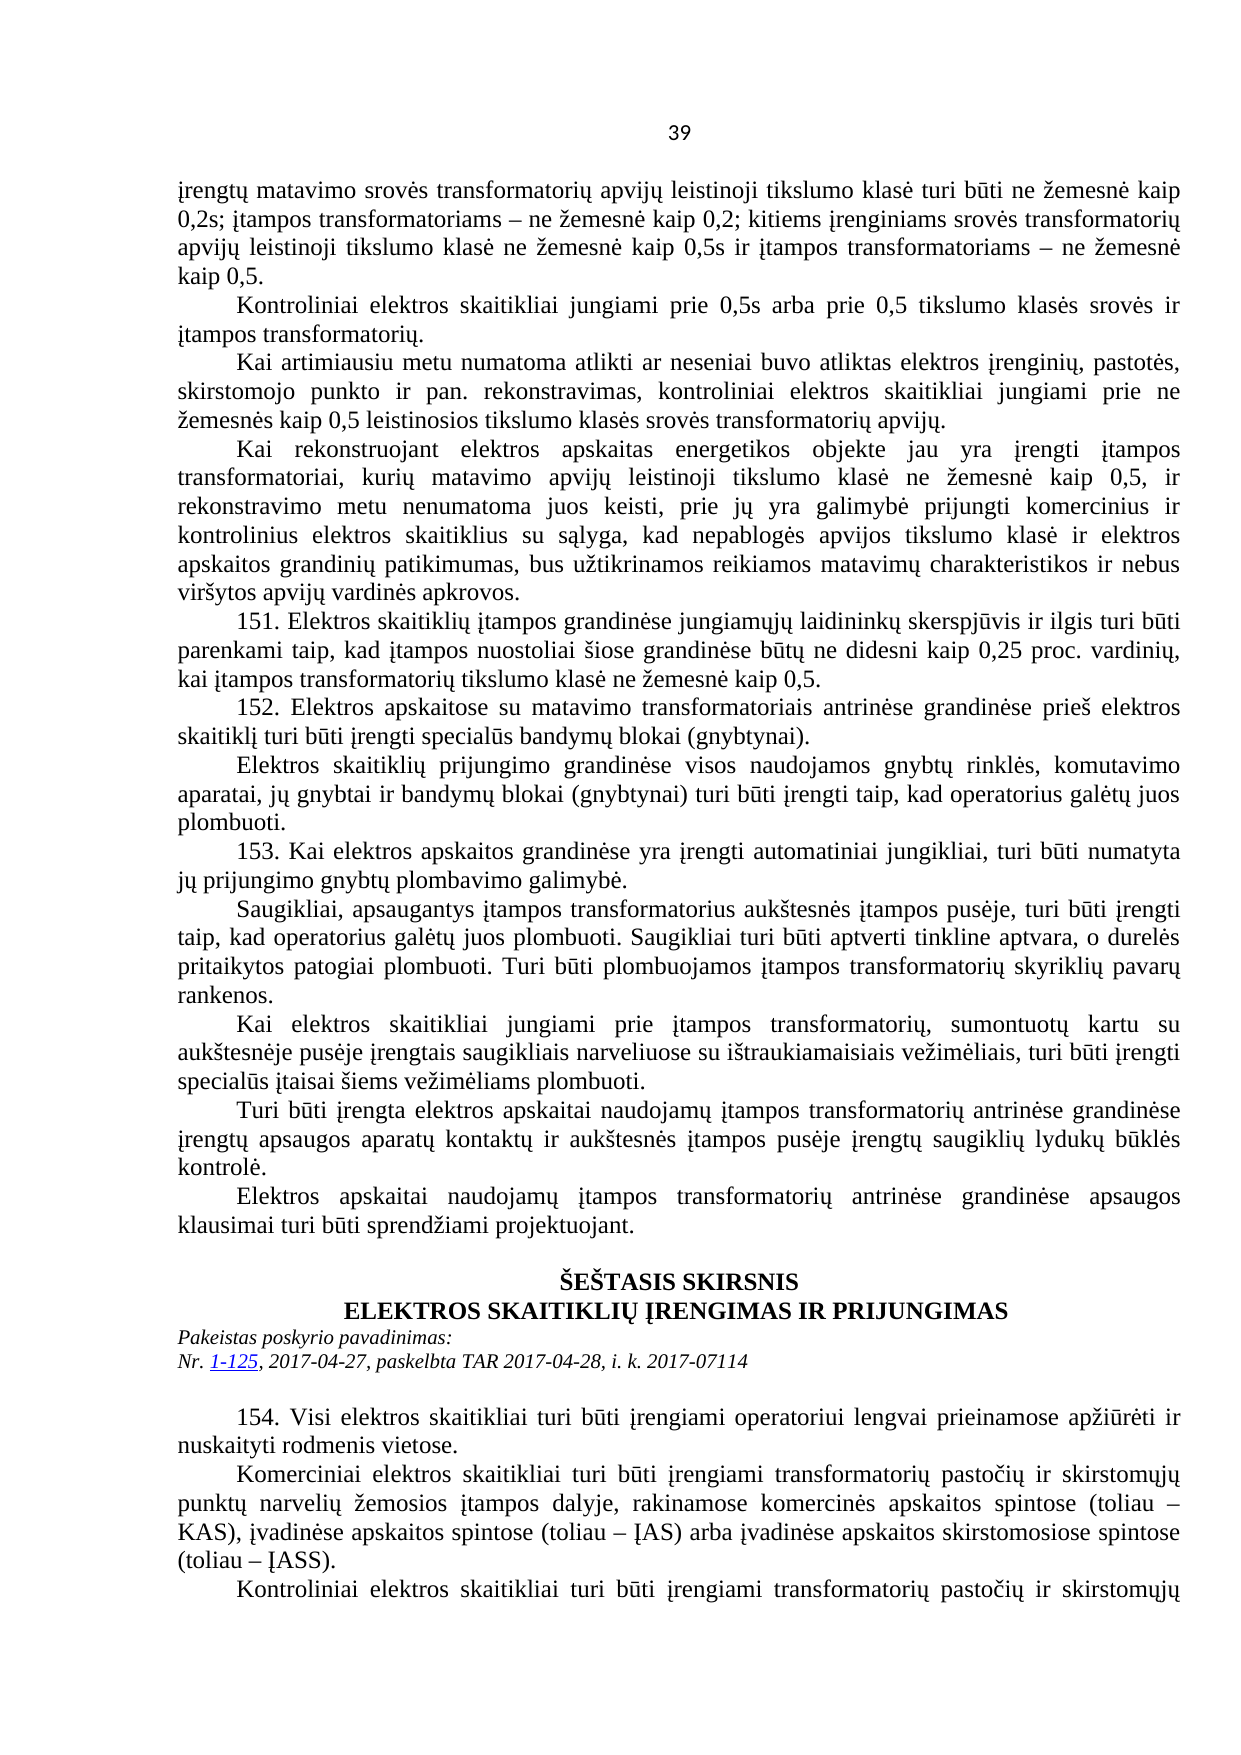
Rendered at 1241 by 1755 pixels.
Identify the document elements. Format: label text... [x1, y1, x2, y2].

text ŠEŠTASIS SKIRSNIS [177, 1267, 1181, 1296]
text Kai elektros skaitikliai jungiami prie įtampos transformatorių, sumontuotų kartu su aukštesnėje pusėje įrengtais saugikliais narveliuose su ištraukiamaisiais vežimėliais, turi būti įrengti specialūs įtaisai šiems vežimėliams plombuoti. [177, 1009, 1181, 1095]
text Komerciniai elektros skaitikliai turi būti įrengiami transformatorių pastočių ir skirstomųjų punktų narvelių žemosios įtampos dalyje, rakinamose komercinės apskaitos spintose (toliau – KAS), įvadinėse apskaitos spintose (toliau – ĮAS) arba įvadinėse apskaitos skirstomosiose spintose (toliau – ĮASS). [177, 1459, 1181, 1574]
text 152. Elektros apskaitose su matavimo transformatoriais antrinėse grandinėse prieš elektros skaitiklį turi būti įrengti specialūs bandymų blokai (gnybtynai). [177, 692, 1181, 750]
text Turi būti įrengta elektros apskaitai naudojamų įtampos transformatorių antrinėse grandinėse įrengtų apsaugos aparatų kontaktų ir aukštesnės įtampos pusėje įrengtų saugiklių lydukų būklės kontrolė. [177, 1095, 1181, 1181]
text ELEKTROS SKAITIKLIŲ ĮRENGIMAS IR PRIJUNGIMAS [177, 1296, 1181, 1325]
text Kontroliniai elektros skaitikliai jungiami prie 0,5s arba prie 0,5 tikslumo klasės srovės ir įtampos transformatorių. [177, 290, 1181, 347]
text Pakeistas poskyrio pavadinimas: [177, 1325, 1181, 1349]
text Saugikliai, apsaugantys įtampos transformatorius aukštesnės įtampos pusėje, turi būti įrengti taip, kad operatorius galėtų juos plombuoti. Saugikliai turi būti aptverti tinkline aptvara, o durelės pritaikytos patogiai plombuoti. Turi būti plombuojamos įtampos transformatorių skyriklių pavarų rankenos. [177, 894, 1181, 1009]
text Elektros skaitiklių prijungimo grandinėse visos naudojamos gnybtų rinklės, komutavimo aparatai, jų gnybtai ir bandymų blokai (gnybtynai) turi būti įrengti taip, kad operatorius galėtų juos plombuoti. [177, 750, 1181, 836]
text Kontroliniai elektros skaitikliai turi būti įrengiami transformatorių pastočių ir skirstomųjų [177, 1574, 1181, 1603]
text 151. Elektros skaitiklių įtampos grandinėse jungiamųjų laidininkų skerspjūvis ir ilgis turi būti parenkami taip, kad įtampos nuostoliai šiose grandinėse būtų ne didesni kaip 0,25 proc. vardinių, kai įtampos transformatorių tikslumo klasė ne žemesnė kaip 0,5. [177, 606, 1181, 692]
text Elektros apskaitai naudojamų įtampos transformatorių antrinėse grandinėse apsaugos klausimai turi būti sprendžiami projektuojant. [177, 1181, 1181, 1239]
text Kai rekonstruojant elektros apskaitas energetikos objekte jau yra įrengti įtampos transformatoriai, kurių matavimo apvijų leistinoji tikslumo klasė ne žemesnė kaip 0,5, ir rekonstravimo metu nenumatoma juos keisti, prie jų yra galimybė prijungti komercinius ir kontrolinius elektros skaitiklius su sąlyga, kad nepablogės apvijos tikslumo klasė ir elektros apskaitos grandinių patikimumas, bus užtikrinamos reikiamos matavimų charakteristikos ir nebus viršytos apvijų vardinės apkrovos. [177, 434, 1181, 606]
text 154. Visi elektros skaitikliai turi būti įrengiami operatoriui lengvai prieinamose apžiūrėti ir nuskaityti rodmenis vietose. [177, 1402, 1181, 1459]
text įrengtų matavimo srovės transformatorių apvijų leistinoji tikslumo klasė turi būti ne žemesnė kaip 0,2s; įtampos transformatoriams – ne žemesnė kaip 0,2; kitiems įrenginiams srovės transformatorių apvijų leistinoji tikslumo klasė ne žemesnė kaip 0,5s ir įtampos transformatoriams – ne žemesnė kaip 0,5. [177, 175, 1181, 290]
text Nr. 1-125, 2017-04-27, paskelbta TAR 2017-04-28, i. k. 2017-07114 [177, 1349, 1181, 1373]
text 153. Kai elektros apskaitos grandinėse yra įrengti automatiniai jungikliai, turi būti numatyta jų prijungimo gnybtų plombavimo galimybė. [177, 836, 1181, 894]
text Kai artimiausiu metu numatoma atlikti ar neseniai buvo atliktas elektros įrenginių, pastotės, skirstomojo punkto ir pan. rekonstravimas, kontroliniai elektros skaitikliai jungiami prie ne žemesnės kaip 0,5 leistinosios tikslumo klasės srovės transformatorių apvijų. [177, 347, 1181, 434]
